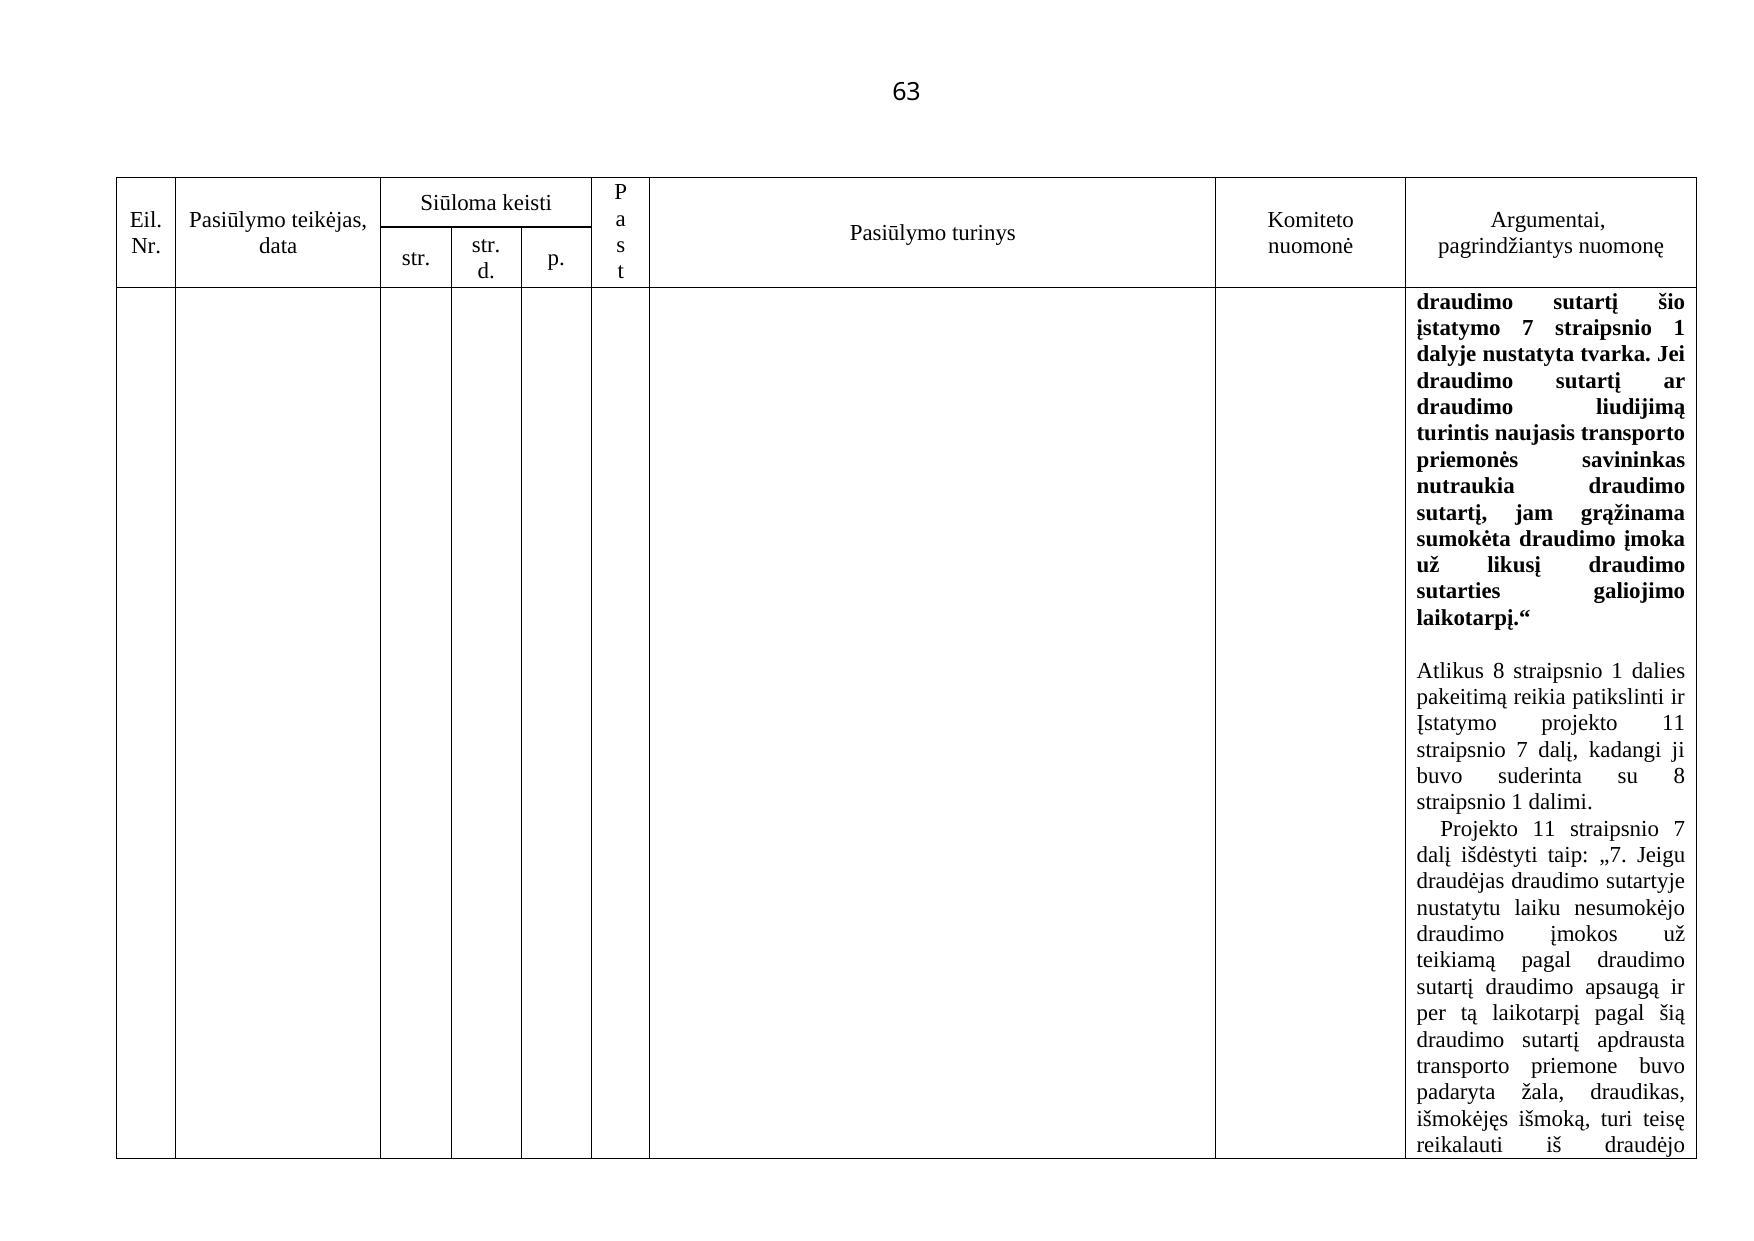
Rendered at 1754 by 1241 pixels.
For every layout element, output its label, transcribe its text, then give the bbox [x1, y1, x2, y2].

table_header Pasiūlymo turinys [650, 178, 1215, 287]
table_cell [1216, 288, 1405, 1157]
table_cell [452, 288, 521, 1157]
table_header Pasiūlymo teikėjas, data [176, 178, 380, 287]
table_header Eil. Nr. [117, 178, 175, 287]
table_header Komiteto nuomonė [1216, 178, 1405, 287]
table_cell draudimo sutartį šio įstatymo 7 straipsnio 1 dalyje nustatyta tvarka. Jei draudimo sutartį ar draudimo liudijimą turintis naujasis transporto priemonės savininkas nutraukia draudimo sutartį, jam grąžinama sumokėta draudimo įmoka už likusį draudimo sutarties galiojimo laikotarpį.“ Atlikus 8 straipsnio 1 dalies pakeitimą reikia patikslinti ir Įstatymo projekto 11 straipsnio 7 dalį, kadangi ji buvo suderinta su 8 straipsnio 1 dalimi. Projekto 11 straipsnio 7 dalį išdėstyti taip: „7. Jeigu draudėjas draudimo sutartyje nustatytu laiku nesumokėjo draudimo įmokos už teikiamą pagal draudimo sutartį draudimo apsaugą ir per tą laikotarpį pagal šią draudimo sutartį apdrausta transporto priemone buvo padaryta žala, draudikas, išmokėjęs išmoką, turi teisę reikalauti iš draudėjo [1406, 288, 1696, 1157]
table_cell p. [522, 228, 591, 287]
table_header Siūloma keisti [381, 178, 591, 226]
table_cell str. [381, 228, 451, 287]
table_cell Argumentai: Siūlomame projekte nėra pakankamo aiškumo, nuo kurio momento naujam transporto priemonės savininkui atsiranda ir ar atsiranda prievolė pranešti draudikui apie transporto priemonės valdytojo pasikeitimą. Manytina, kad transporto priemonės ankstesnis ir naujasis savininkas turi aiškiai, raštu sutarti dėl pareigų perleidimo. Taip pat iš siūlymo nėra aišku, ar pasikeitus transporto priemonės valdytojui senoji draudimo sutartis pasibaigia. Todėl siūloma palikti galiojančios įstatymo redakcijos aiškią ir detalią nuostatą, papildant ją imperatyviu reikalavimu sandorio šalims nustatyti teisų ir pareigų perleidimą pirkimo-pardavimo sutartyje bei teisę naujajam savininkui nutrakti dradimo sutartį. Pasiūlymas: Pakeisti 8 straipsnio 1 dalį ir išdėstyti ją taip: 1. Jei Ppasikeitus apdraustos transporto priemonės savininkui naujasis transporto priemonės savininkas, prieš pradėdamas naudoti transporto priemonę, privalo užtikrinti, kad būtų sudaryta nauja draudimo sutartis laikantis šio įstatymo 4 straipsnio 4 dalies nuostatų., draudėjas perdavė naujajam transporto priemonės savininkui dokumentus, patvirtinančius sudarytą draudimo sutartį, tokiu atveju naujajam transporto priemonės savininkui pereina draudėjo teisės bei pareigos pagal sudarytą draudimo sutartį, jeigu tai nurodyta pirkimo-pardavimo sutartyje. Naujasis transporto priemonės savininkas nedelsdamas, ne vėliau kaip per 15 dienų nuo nuosavybės teisės į transporto priemonę perėjimo dienos, privalo raštu pranešti draudikui apie nuosavybės teisės į transporto priemonę perėjimą, taip pat savo duomenis. Pranešus draudikui apie nuosavybės teisės į transporto priemonę perėjimą, draudikas turi teisę padidinti arba sumažinti draudimo įmoką dėl draudimo rizikos pasikeitimo, o naujasis transporto priemonės savininkas turi teisę reikalauti sumažinti draudimo įmoką. Jei naujasis transporto priemonės savininkas per nurodytą terminą nepranešė draudikui apie nuosavybės teisės į transporto priemonę perėjimą, draudikas gali vertinti tai kaip pareigos pranešti apie draudimo rizikos pasikeitimą nevykdymą. Naujasis transporto priemonės savininkas taip pat turi teisę nutraukti draudimo sutartį šio įstatymo 7 straipsnio 1 dalyje nustatyta tvarka. Jei draudimo sutartį ar draudimo liudijimą turintis naujasis transporto priemonės savininkas nutraukia draudimo sutartį, jam grąžinama sumokėta draudimo įmoka už likusį draudimo sutarties galiojimo laikotarpį. [650, 288, 1215, 1157]
table_cell [117, 288, 175, 1157]
table_header Argumentai, pagrindžiantys nuomonę [1406, 178, 1696, 287]
table_header Pastabos [592, 178, 649, 287]
table_cell [176, 288, 380, 1157]
table_cell [592, 288, 649, 1157]
table_cell [522, 288, 591, 1157]
table_cell str. d. [452, 228, 521, 287]
table_cell [381, 288, 451, 1157]
